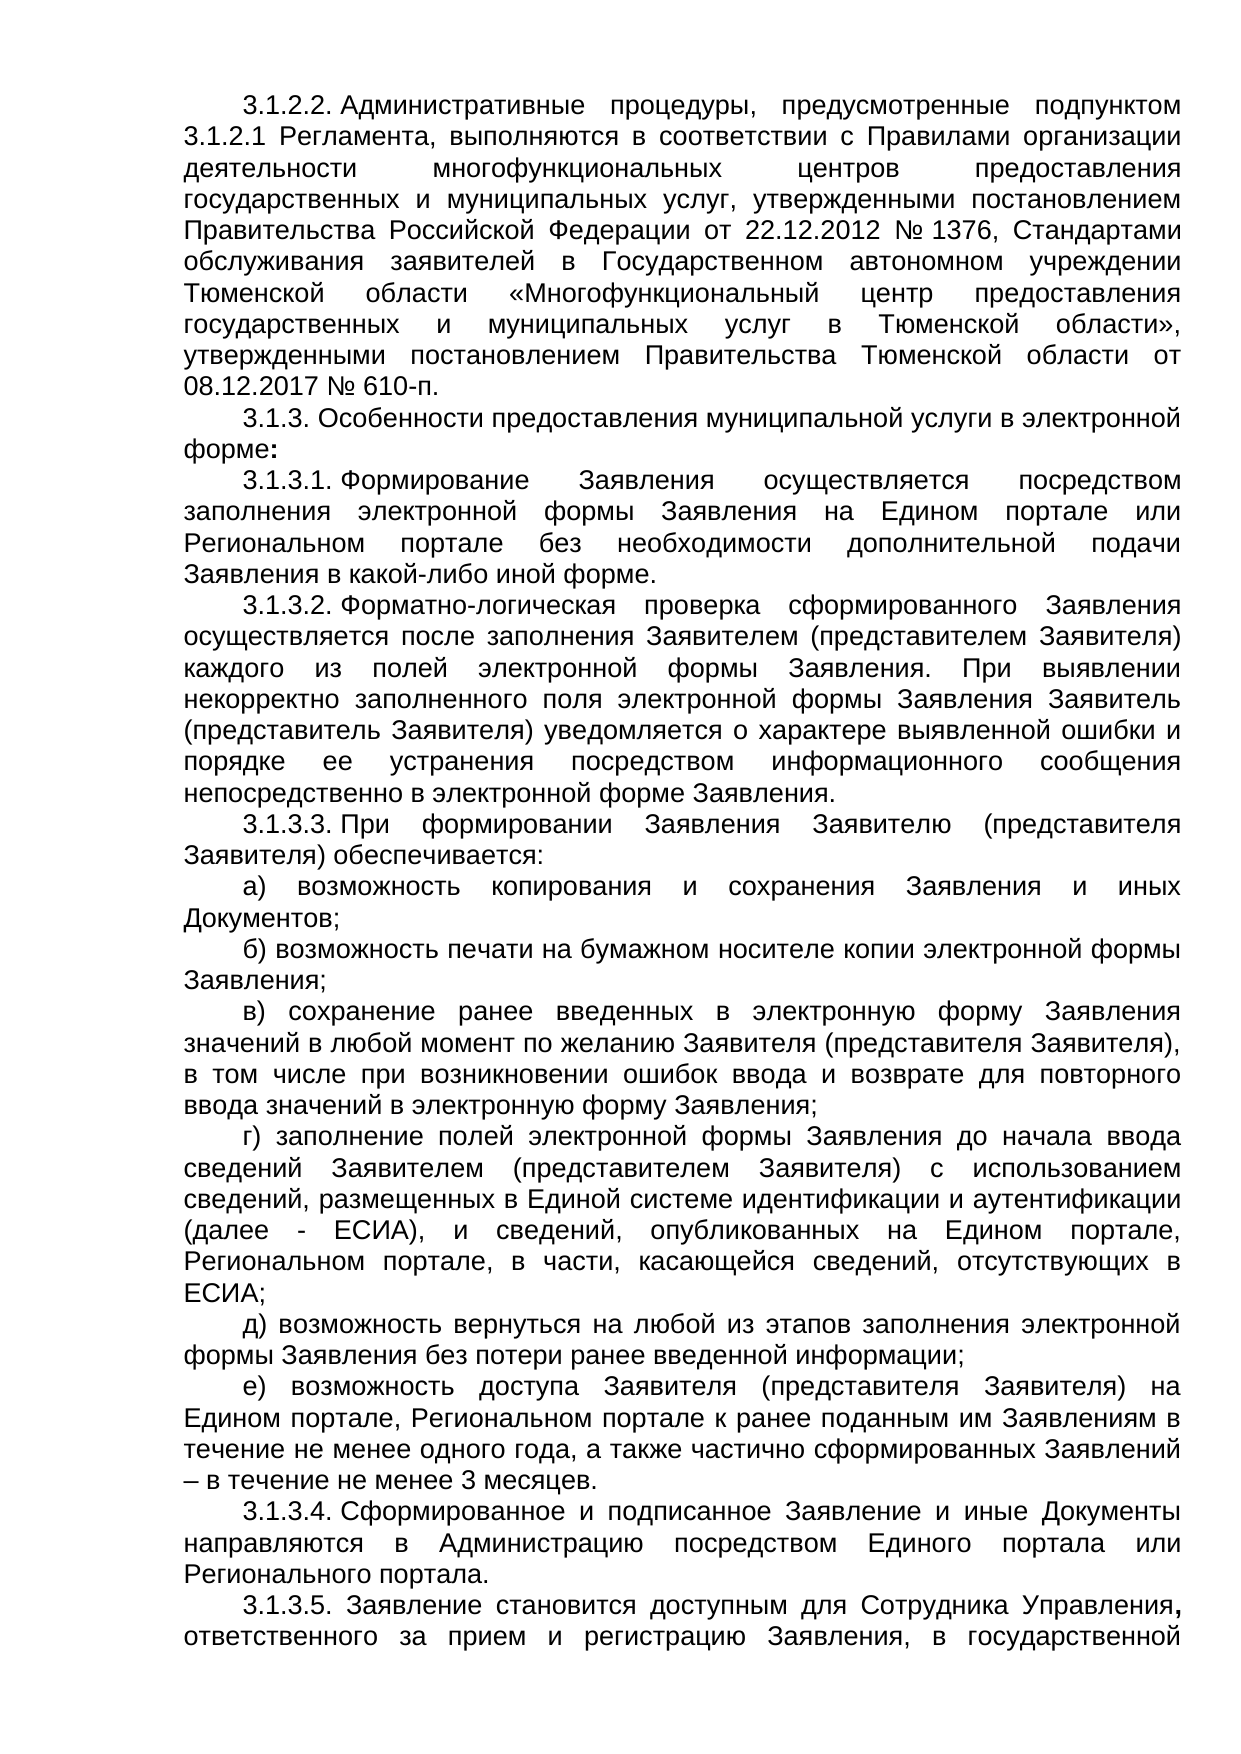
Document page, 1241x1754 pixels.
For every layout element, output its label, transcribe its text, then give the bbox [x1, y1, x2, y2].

text е) возможность доступа Заявителя (представителя Заявителя) на Едином портале, Региональном портале к ранее поданным им Заявлениям в течение не менее одного года, а также частично сформированных Заявлений – в течение не менее 3 месяцев. [183, 1370, 1182, 1495]
text 3.1.3. Особенности предоставления муниципальной услуги в электронной форме: [183, 402, 1182, 464]
text 3.1.3.1. Формирование Заявления осуществляется посредством заполнения электронной формы Заявления на Едином портале или Региональном портале без необходимости дополнительной подачи Заявления в какой-либо иной форме. [183, 464, 1182, 589]
text д) возможность вернуться на любой из этапов заполнения электронной формы Заявления без потери ранее введенной информации; [183, 1308, 1182, 1370]
text а) возможность копирования и сохранения Заявления и иных Документов; [183, 870, 1182, 933]
text 3.1.3.4. Сформированное и подписанное Заявление и иные Документы направляются в Администрацию посредством Единого портала или Регионального портала. [183, 1495, 1182, 1589]
text 3.1.3.2. Форматно-логическая проверка сформированного Заявления осуществляется после заполнения Заявителем (представителем Заявителя) каждого из полей электронной формы Заявления. При выявлении некорректно заполненного поля электронной формы Заявления Заявитель (представитель Заявителя) уведомляется о характере выявленной ошибки и порядке ее устранения посредством информационного сообщения непосредственно в электронной форме Заявления. [183, 589, 1182, 808]
text 3.1.2.2. Административные процедуры, предусмотренные подпунктом 3.1.2.1 Регламента, выполняются в соответствии с Правилами организации деятельности многофункциональных центров предоставления государственных и муниципальных услуг, утвержденными постановлением Правительства Российской Федерации от 22.12.2012 № 1376, Стандартами обслуживания заявителей в Государственном автономном учреждении Тюменской области «Многофункциональный центр предоставления государственных и муниципальных услуг в Тюменской области», утвержденными постановлением Правительства Тюменской области от 08.12.2017 № 610-п. [183, 89, 1182, 402]
text г) заполнение полей электронной формы Заявления до начала ввода сведений Заявителем (представителем Заявителя) с использованием сведений, размещенных в Единой системе идентификации и аутентификации (далее - ЕСИА), и сведений, опубликованных на Едином портале, Региональном портале, в части, касающейся сведений, отсутствующих в ЕСИА; [183, 1120, 1182, 1308]
text в) сохранение ранее введенных в электронную форму Заявления значений в любой момент по желанию Заявителя (представителя Заявителя), в том числе при возникновении ошибок ввода и возврате для повторного ввода значений в электронную форму Заявления; [183, 995, 1182, 1120]
text 3.1.3.3. При формировании Заявления Заявителю (представителя Заявителя) обеспечивается: [183, 808, 1182, 870]
text б) возможность печати на бумажном носителе копии электронной формы Заявления; [183, 933, 1182, 995]
text 3.1.3.5. Заявление становится доступным для Сотрудника Управления, ответственного за прием и регистрацию Заявления, в государственной [183, 1589, 1182, 1652]
